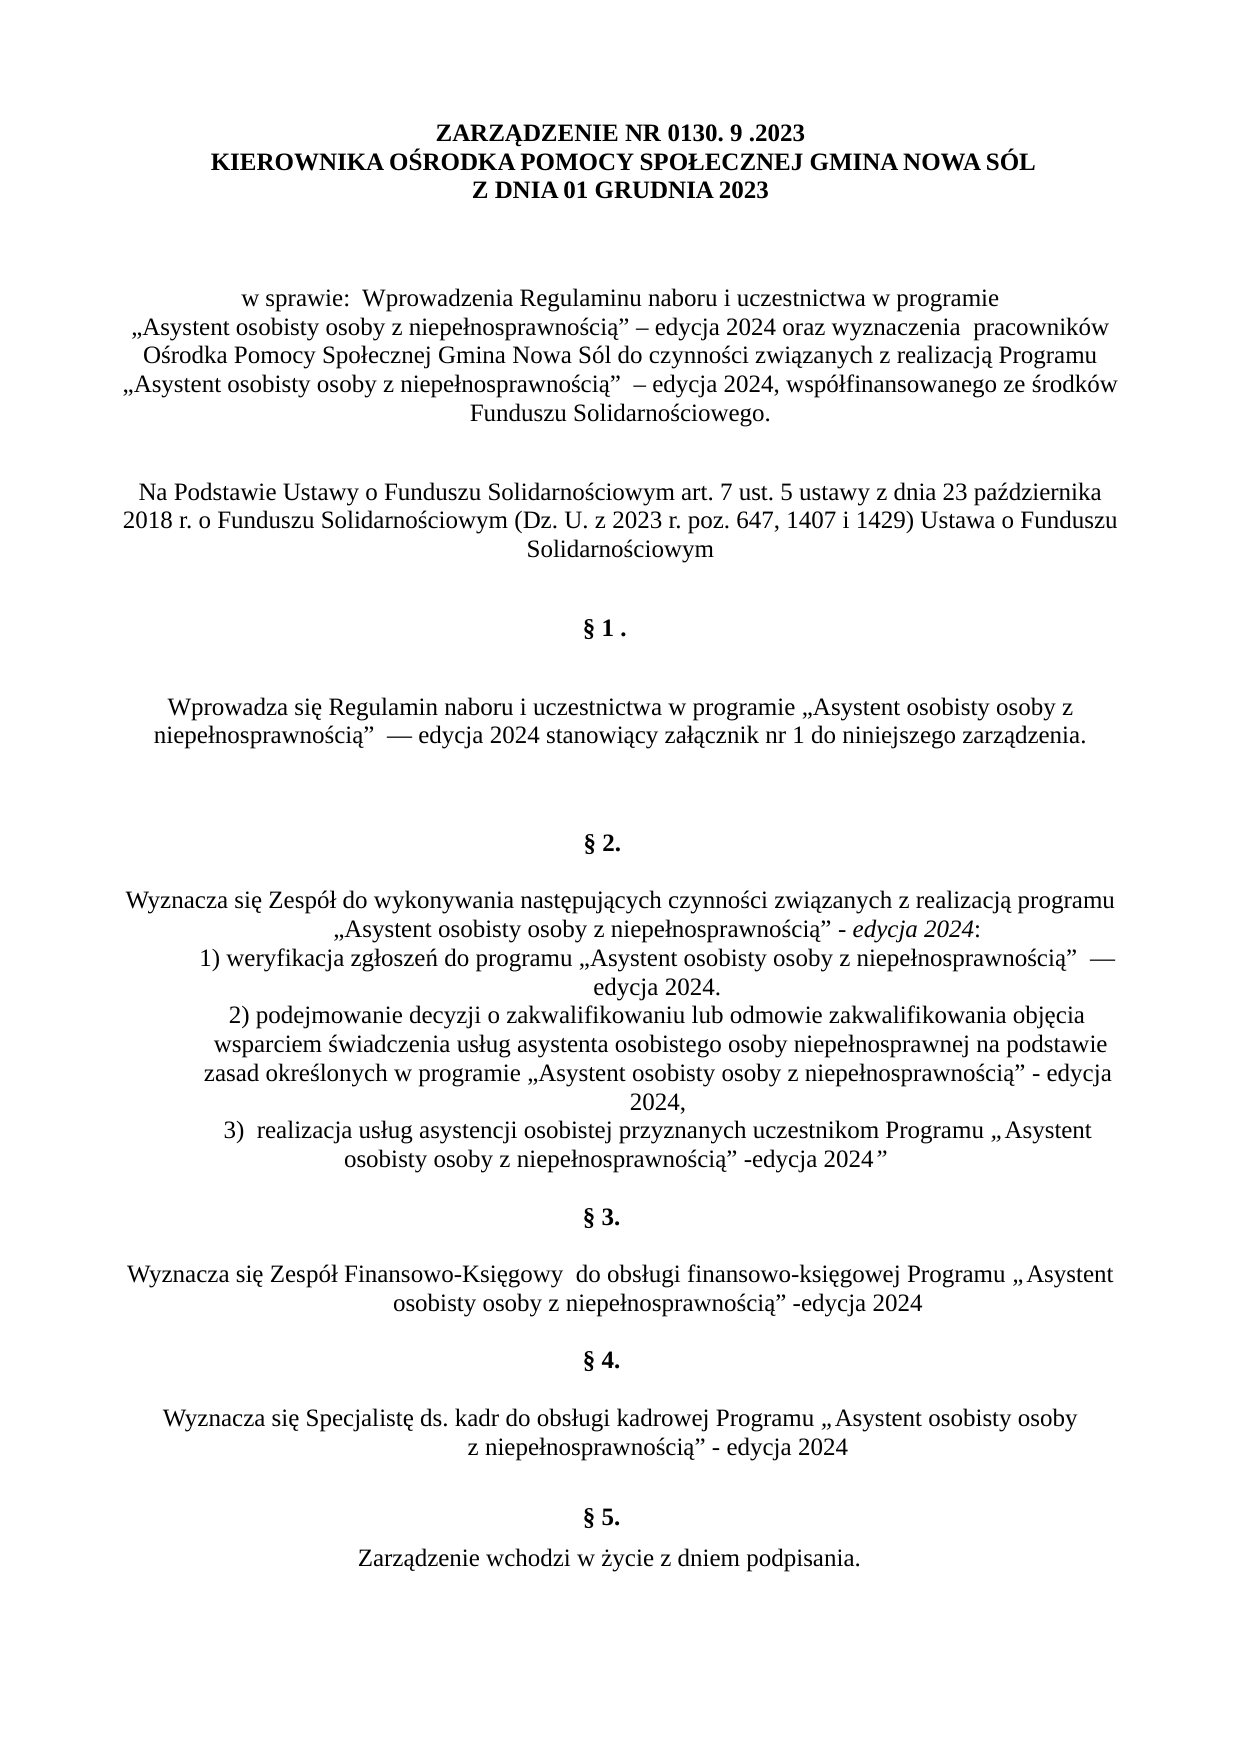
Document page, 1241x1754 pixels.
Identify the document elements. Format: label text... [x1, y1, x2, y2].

text zarządzenie Nr 0130. 9 .2023 Kierownika Ośrodka POMOCY SPOŁECZNEJ GMINA NOWA SÓL [118, 118, 1122, 176]
text Wyznacza się Specjalistę ds. kadr do obsługi kadrowej Programu „Asystent osobisty osoby z niepełnosprawnością” - edycja 2024 [118, 1403, 1122, 1461]
text Wyznacza się Zespół Finansowo-Księgowy do obsługi finansowo-księgowej Programu „Asystent osobisty osoby z niepełnosprawnością” -edycja 2024 [118, 1259, 1122, 1317]
text § 2. [118, 828, 1122, 857]
text § 4. [118, 1346, 1122, 1374]
text Wyznacza się Zespół do wykonywania następujących czynności związanych z realizacją programu „Asystent osobisty osoby z niepełnosprawnością” - edycja 2024: [118, 886, 1122, 943]
text 2) podejmowanie decyzji o zakwalifikowaniu lub odmowie zakwalifikowania objęcia [118, 1001, 1122, 1029]
text wsparciem świadczenia usług asystenta osobistego osoby niepełnosprawnej na podstawie zasad określonych w programie „Asystent osobisty osoby z niepełnosprawnością” - edycja 2024, [193, 1029, 1122, 1116]
text § 3. [118, 1202, 1122, 1231]
text Wprowadza się Regulamin naboru i uczestnictwa w programie „Asystent osobisty osoby z niepełnosprawnością” — edycja 2024 stanowiący załącznik nr 1 do niniejszego zarządzenia. [118, 692, 1122, 749]
text § 5. [118, 1502, 1122, 1531]
text w sprawie: Wprowadzenia Regulaminu naboru i uczestnictwa w programie „Asystent osobisty osoby z niepełnosprawnością” – edycja 2024 oraz wyznaczenia pracowników Ośrodka Pomocy Społecznej Gmina Nowa Sól do czynności związanych z realizacją Programu „Asystent osobisty osoby z niepełnosprawnością” – edycja 2024, współfinansowanego ze środków Funduszu Solidarnościowego. [118, 283, 1122, 427]
text 1) weryfikacja zgłoszeń do programu „Asystent osobisty osoby z niepełnosprawnością” — edycja 2024. [192, 943, 1122, 1001]
text § 1 . [118, 613, 1122, 642]
text z dnia 01 grudnia 2023 [118, 176, 1122, 204]
text Na Podstawie Ustawy o Funduszu Solidarnościowym art. 7 ust. 5 ustawy z dnia 23 października 2018 r. o Funduszu Solidarnościowym (Dz. U. z 2023 r. poz. 647, 1407 i 1429) Ustawa o Funduszu Solidarnościowym [118, 477, 1122, 563]
text 3) realizacja usług asystencji osobistej przyznanych uczestnikom Programu „Asystent osobisty osoby z niepełnosprawnością” -edycja 2024” [118, 1116, 1122, 1173]
text Zarządzenie wchodzi w życie z dniem podpisania. [118, 1543, 1122, 1572]
